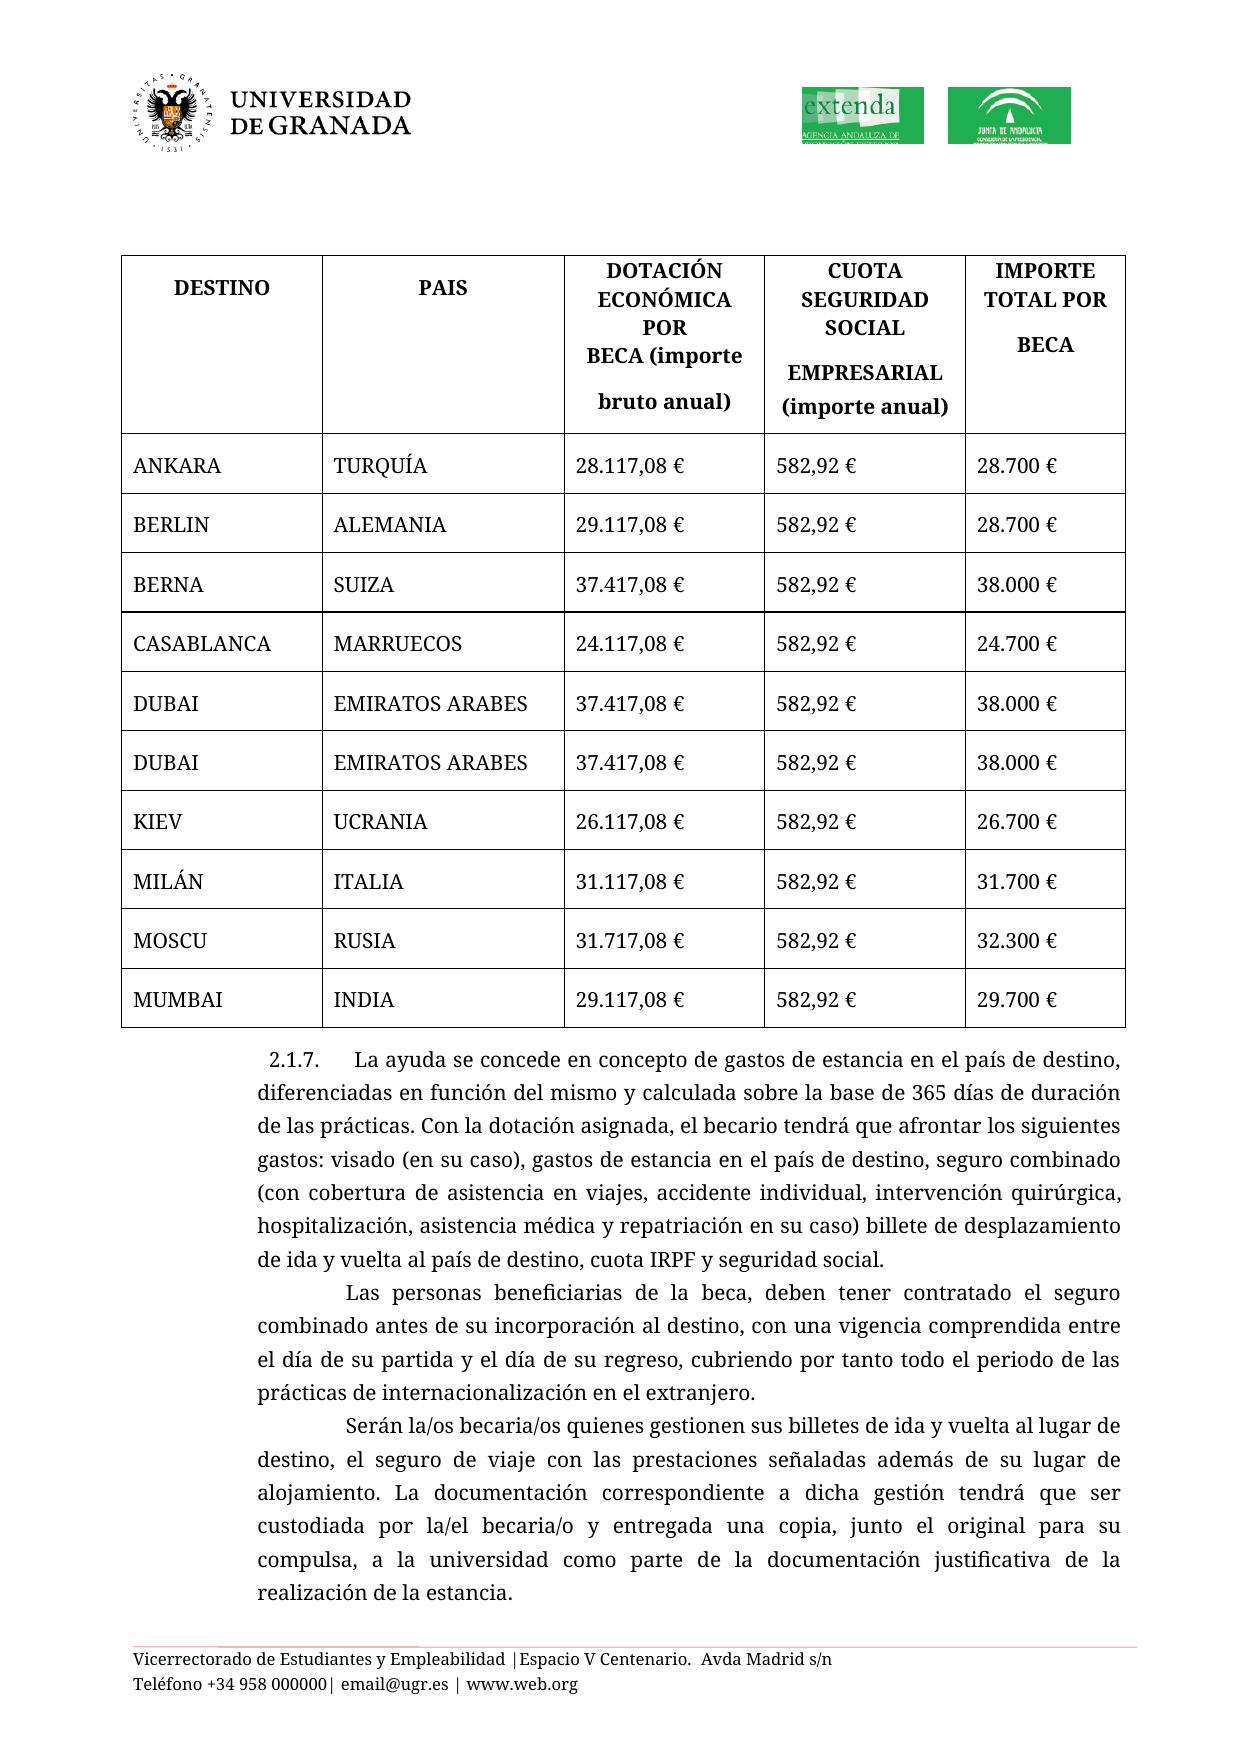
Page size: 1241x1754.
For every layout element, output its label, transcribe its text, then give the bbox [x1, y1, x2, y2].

table_cell 28.117,08 € [565, 434, 764, 493]
table_cell BERNA [122, 553, 322, 611]
table_cell DUBAI [122, 731, 322, 789]
table_cell UCRANIA [323, 791, 564, 849]
table_header CUOTA SEGURIDAD SOCIAL EMPRESARIAL (importe anual) [765, 256, 965, 433]
table_cell 582,92 € [765, 909, 965, 968]
table_cell ITALIA [323, 850, 564, 908]
table_cell RUSIA [323, 909, 564, 968]
table_cell EMIRATOS ARABES [323, 731, 564, 789]
table_cell 582,92 € [765, 494, 965, 552]
picture [132, 74, 411, 152]
table_cell ALEMANIA [323, 494, 564, 552]
table_header DOTACIÓN ECONÓMICA POR BECA (importe bruto anual) [565, 256, 764, 433]
table_cell 582,92 € [765, 434, 965, 493]
table_header DESTINO [122, 256, 322, 433]
table_cell 37.417,08 € [565, 553, 764, 611]
table_cell 29.117,08 € [565, 969, 764, 1027]
table_cell 37.417,08 € [565, 731, 764, 789]
table_cell 38.000 € [966, 731, 1125, 789]
text Las personas beneficiarias de la beca, deben tener contratado el seguro combinado antes de su incorporación al destino, con una vigencia comprendida entre el día de su partida y el día de su regreso, cubriendo por tanto todo el periodo de las prácticas de internacionalización en el extranjero. [257, 1274, 1122, 1407]
table_header IMPORTE TOTAL POR BECA [966, 256, 1125, 433]
table_cell DUBAI [122, 672, 322, 730]
table_cell 26.117,08 € [565, 791, 764, 849]
table_cell 37.417,08 € [565, 672, 764, 730]
text Serán la/os becaria/os quienes gestionen sus billetes de ida y vuelta al lugar de destino, el seguro de viaje con las prestaciones señaladas además de su lugar de alojamiento. La documentación correspondiente a dicha gestión tendrá que ser custodiada por la/el becaria/o y entregada una copia, junto el original para su compulsa, a la universidad como parte de la documentación justificativa de la realización de la estancia. [257, 1407, 1122, 1607]
table_cell SUIZA [323, 553, 564, 611]
table_cell ANKARA [122, 434, 322, 493]
table_cell KIEV [122, 791, 322, 849]
table_cell 31.717,08 € [565, 909, 764, 968]
table_cell 582,92 € [765, 553, 965, 611]
picture [791, 81, 1083, 144]
table_cell CASABLANCA [122, 613, 322, 671]
table_cell 582,92 € [765, 791, 965, 849]
table_cell 38.000 € [966, 672, 1125, 730]
table_cell MARRUECOS [323, 613, 564, 671]
table_cell 582,92 € [765, 672, 965, 730]
table_cell 29.700 € [966, 969, 1125, 1027]
table_cell 31.700 € [966, 850, 1125, 908]
table_cell 582,92 € [765, 731, 965, 789]
table_cell 32.300 € [966, 909, 1125, 968]
table_cell 24.700 € [966, 613, 1125, 671]
table_cell TURQUÍA [323, 434, 564, 493]
table_cell INDIA [323, 969, 564, 1027]
table_cell BERLIN [122, 494, 322, 552]
table_cell MILÁN [122, 850, 322, 908]
table_cell MOSCU [122, 909, 322, 968]
table_cell 28.700 € [966, 494, 1125, 552]
table_header PAIS [323, 256, 564, 433]
list La ayuda se concede en concepto de gastos de estancia en el país de destino, diferenciadas en función del mismo y calculada sobre la base de 365 días de duración de las prácticas. Con la dotación asignada, el becario tendrá que afrontar los siguientes gastos: visado (en su caso), gastos de estancia en el país de destino, seguro combinado (con cobertura de asistencia en viajes, accidente individual, intervención quirúrgica, hospitalización, asistencia médica y repatriación en su caso) billete de desplazamiento de ida y vuelta al país de destino, cuota IRPF y seguridad social. [257, 1041, 1122, 1274]
table_cell 582,92 € [765, 850, 965, 908]
table_cell 582,92 € [765, 969, 965, 1027]
table_cell 582,92 € [765, 613, 965, 671]
table_cell 26.700 € [966, 791, 1125, 849]
table_cell 38.000 € [966, 553, 1125, 611]
table_cell 31.117,08 € [565, 850, 764, 908]
table_cell 24.117,08 € [565, 613, 764, 671]
table_cell 28.700 € [966, 434, 1125, 493]
table_cell MUMBAI [122, 969, 322, 1027]
table_cell EMIRATOS ARABES [323, 672, 564, 730]
table_cell 29.117,08 € [565, 494, 764, 552]
